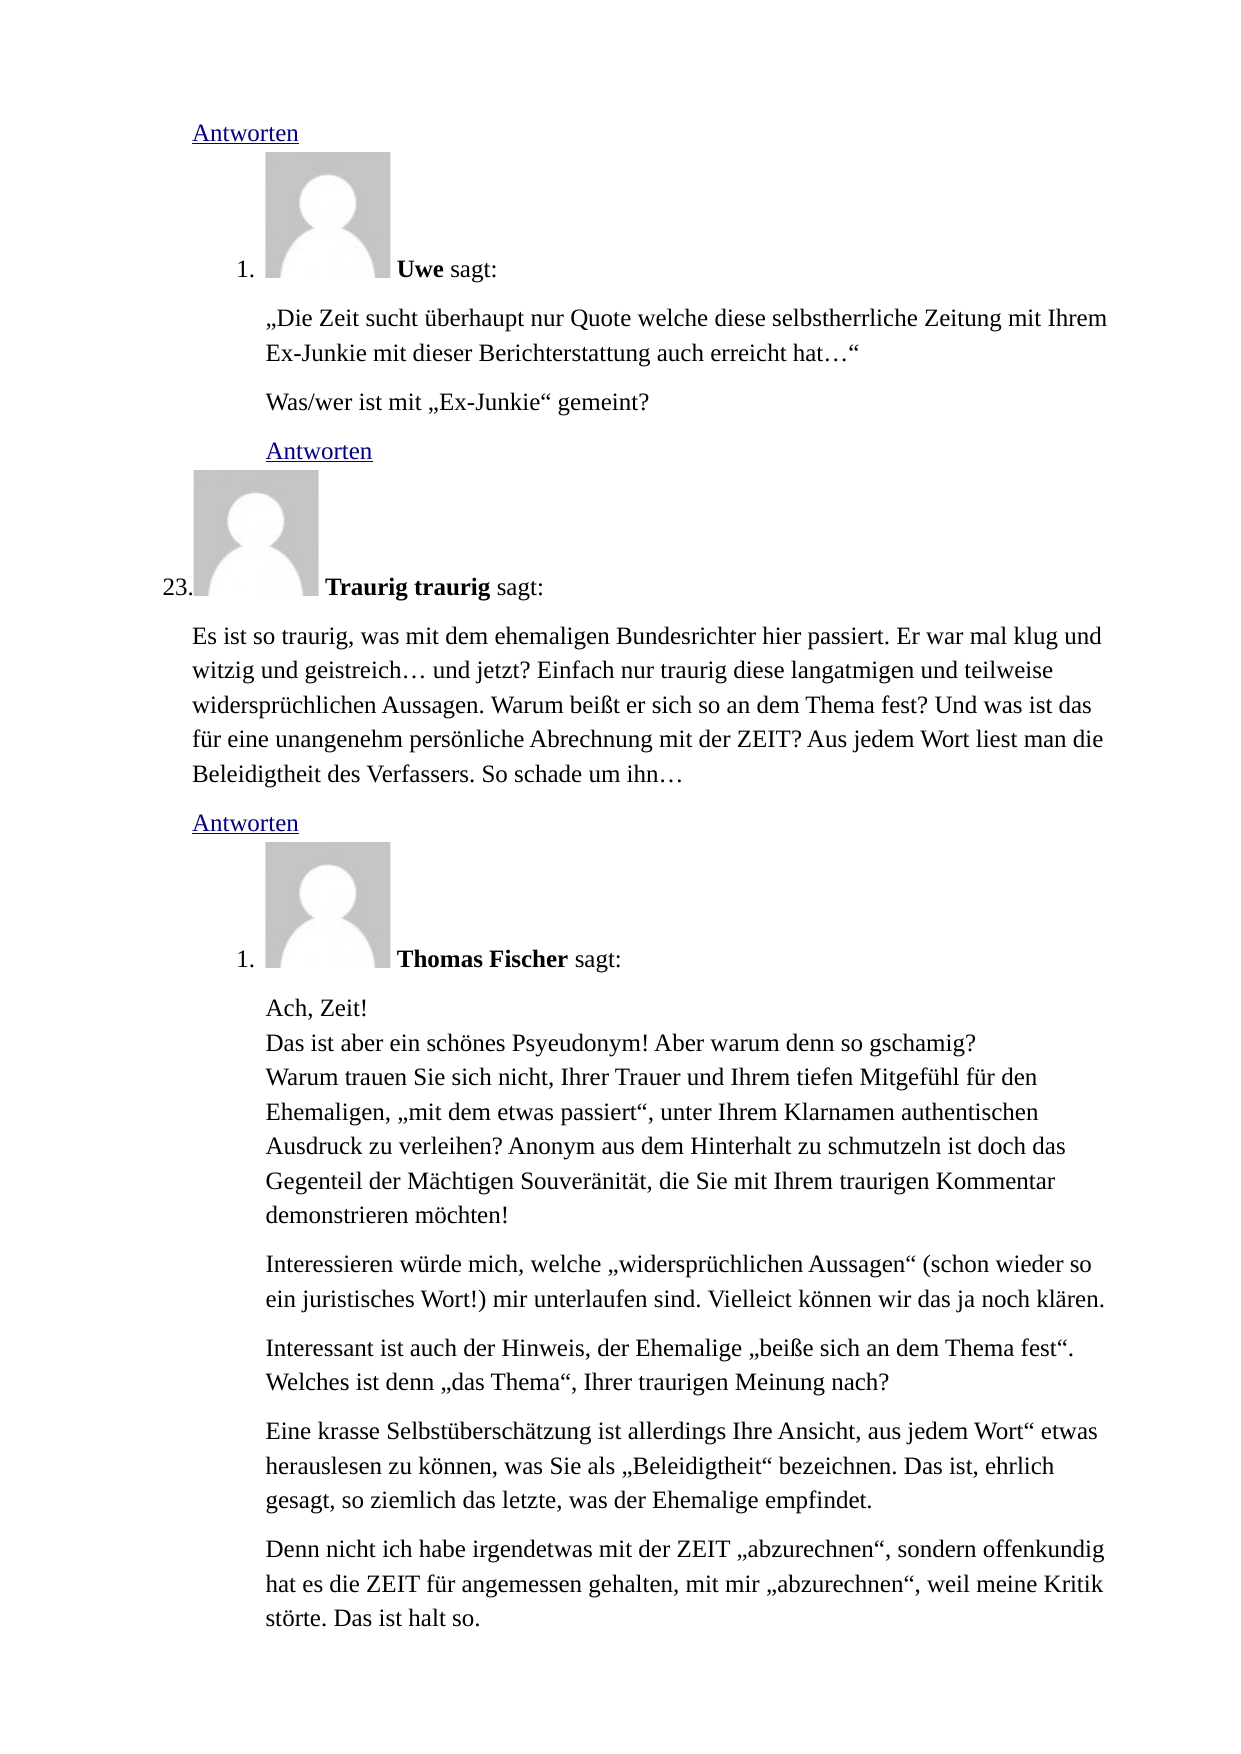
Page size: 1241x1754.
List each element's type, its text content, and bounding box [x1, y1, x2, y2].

list Thomas Fischer sagt: [236, 843, 1122, 973]
picture [265, 152, 391, 278]
list Antworten [162, 808, 1122, 837]
list Es ist so traurig, was mit dem ehemaligen Bundesrichter hier passiert. Er war mal klug und witzig und geistreich… und jetzt? Einfach nur traurig diese langatmigen und teilweise widersprüchlichen Aussagen. Warum beißt er sich so an dem Thema fest? Und was ist das für eine unangenehm persönliche Abrechnung mit der ZEIT? Aus jedem Wort liest man die Beleidigtheit des Verfassers. So schade um ihn… [162, 621, 1122, 788]
list Antworten [236, 436, 1122, 465]
list Interessieren würde mich, welche „widersprüchlichen Aussagen“ (schon wieder so ein juristisches Wort!) mir unterlaufen sind. Vielleict können wir das ja noch klären. [236, 1249, 1122, 1312]
list Uwe sagt: [236, 153, 1122, 283]
list Was/wer ist mit „Ex-Junkie“ gemeint? [236, 387, 1122, 416]
picture [265, 842, 391, 968]
list Denn nicht ich habe irgendetwas mit der ZEIT „abzurechnen“, sondern offenkundig hat es die ZEIT für angemessen gehalten, mit mir „abzurechnen“, weil meine Kritik störte. Das ist halt so. [236, 1534, 1122, 1632]
list Eine krasse Selbstüberschätzung ist allerdings Ihre Ansicht, aus jedem Wort“ etwas herauslesen zu können, was Sie als „Beleidigtheit“ bezeichnen. Das ist, ehrlich gesagt, so ziemlich das letzte, was der Ehemalige empfindet. [236, 1416, 1122, 1514]
list Antworten [162, 118, 1122, 147]
list Traurig traurig sagt: [162, 470, 1122, 601]
list Interessant ist auch der Hinweis, der Ehemalige „beiße sich an dem Thema fest“. Welches ist denn „das Thema“, Ihrer traurigen Meinung nach? [236, 1333, 1122, 1396]
list „Die Zeit sucht überhaupt nur Quote welche diese selbstherrliche Zeitung mit Ihrem Ex-Junkie mit dieser Berichterstattung auch erreicht hat…“ [236, 303, 1122, 367]
list Ach, Zeit! Das ist aber ein schönes Psyeudonym! Aber warum denn so gschamig? Warum trauen Sie sich nicht, Ihrer Trauer und Ihrem tiefen Mitgefühl für den Ehemaligen, „mit dem etwas passiert“, unter Ihrem Klarnamen authentischen Ausdruck zu verleihen? Anonym aus dem Hinterhalt zu schmutzeln ist doch das Gegenteil der Mächtigen Souveränität, die Sie mit Ihrem traurigen Kommentar demonstrieren möchten! [236, 993, 1122, 1229]
picture [193, 470, 319, 596]
